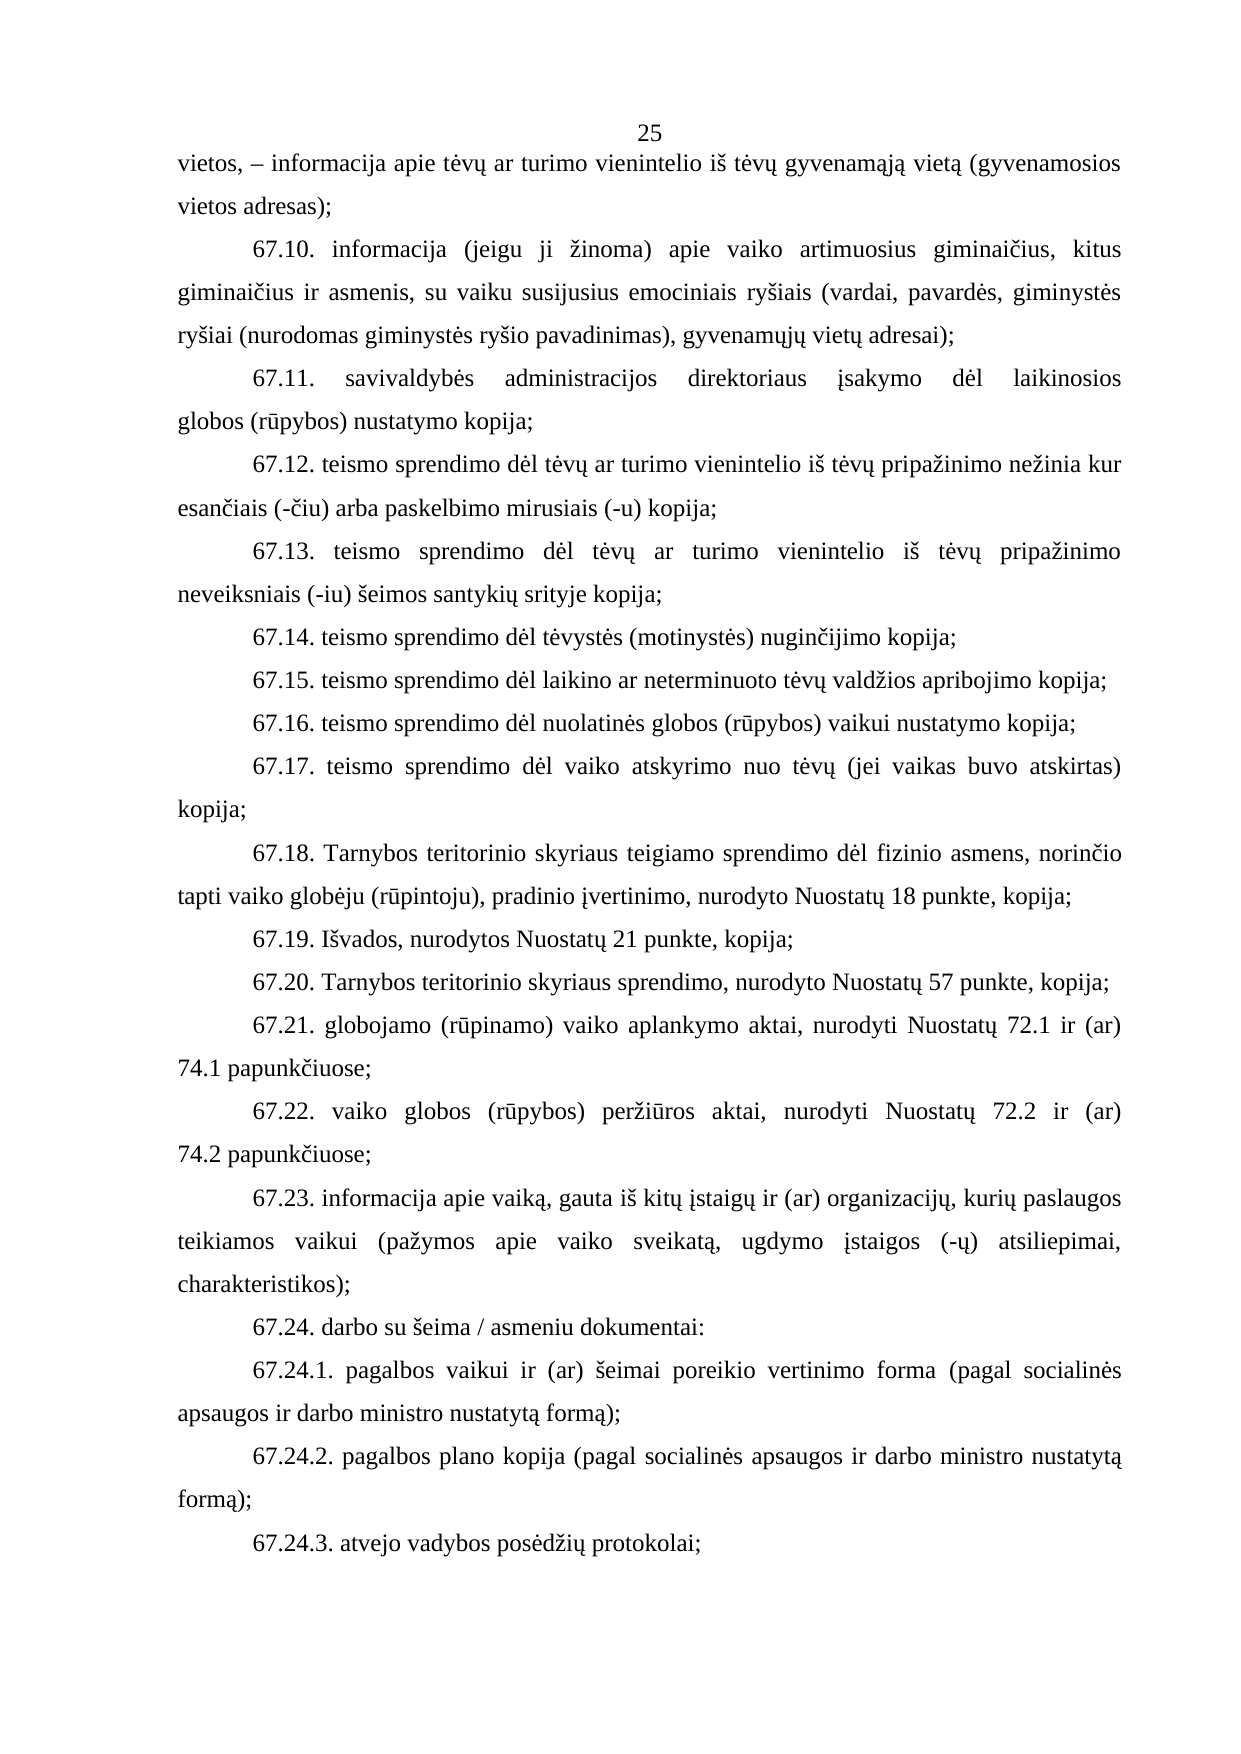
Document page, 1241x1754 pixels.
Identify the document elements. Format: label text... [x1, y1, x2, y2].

text 67.18. Tarnybos teritorinio skyriaus teigiamo sprendimo dėl fizinio asmens, norinčio tapti vaiko globėju (rūpintoju), pradinio įvertinimo, nurodyto Nuostatų 18 punkte, kopija; [177, 838, 1122, 909]
text 67.17. teismo sprendimo dėl vaiko atskyrimo nuo tėvų (jei vaikas buvo atskirtas) kopija; [177, 751, 1122, 823]
text 67.13. teismo sprendimo dėl tėvų ar turimo vienintelio iš tėvų pripažinimo neveiksniais (-iu) šeimos santykių srityje kopija; [177, 536, 1122, 608]
text 67.21. globojamo (rūpinamo) vaiko aplankymo aktai, nurodyti Nuostatų 72.1 ir (ar) 74.1 papunkčiuose; [177, 1010, 1122, 1082]
text 67.19. Išvados, nurodytos Nuostatų 21 punkte, kopija; [177, 924, 1122, 953]
text 67.24. darbo su šeima / asmeniu dokumentai: [177, 1312, 1122, 1341]
text 67.10. informacija (jeigu ji žinoma) apie vaiko artimuosius giminaičius, kitus giminaičius ir asmenis, su vaiku susijusius emociniais ryšiais (vardai, pavardės, giminystės ryšiai (nurodomas giminystės ryšio pavadinimas), gyvenamųjų vietų adresai); [177, 234, 1122, 349]
text 67.11. savivaldybės administracijos direktoriaus įsakymo dėl laikinosios globos (rūpybos) nustatymo kopija; [177, 363, 1122, 435]
text 67.20. Tarnybos teritorinio skyriaus sprendimo, nurodyto Nuostatų 57 punkte, kopija; [177, 967, 1122, 996]
text 67.23. informacija apie vaiką, gauta iš kitų įstaigų ir (ar) organizacijų, kurių paslaugos teikiamos vaikui (pažymos apie vaiko sveikatą, ugdymo įstaigos (-ų) atsiliepimai, charakteristikos); [177, 1183, 1122, 1298]
text vietos, – informacija apie tėvų ar turimo vienintelio iš tėvų gyvenamąją vietą (gyvenamosios vietos adresas); [177, 148, 1122, 219]
text 67.15. teismo sprendimo dėl laikino ar neterminuoto tėvų valdžios apribojimo kopija; [177, 665, 1122, 694]
text 67.14. teismo sprendimo dėl tėvystės (motinystės) nuginčijimo kopija; [177, 622, 1122, 651]
text 67.16. teismo sprendimo dėl nuolatinės globos (rūpybos) vaikui nustatymo kopija; [177, 708, 1122, 737]
text 67.24.1. pagalbos vaikui ir (ar) šeimai poreikio vertinimo forma (pagal socialinės apsaugos ir darbo ministro nustatytą formą); [177, 1355, 1122, 1427]
text 67.24.2. pagalbos plano kopija (pagal socialinės apsaugos ir darbo ministro nustatytą formą); [177, 1441, 1122, 1513]
text 67.24.3. atvejo vadybos posėdžių protokolai; [177, 1528, 1122, 1556]
text 67.12. teismo sprendimo dėl tėvų ar turimo vienintelio iš tėvų pripažinimo nežinia kur esančiais (-čiu) arba paskelbimo mirusiais (-u) kopija; [177, 449, 1122, 521]
text 67.22. vaiko globos (rūpybos) peržiūros aktai, nurodyti Nuostatų 72.2 ir (ar) 74.2 papunkčiuose; [177, 1096, 1122, 1168]
